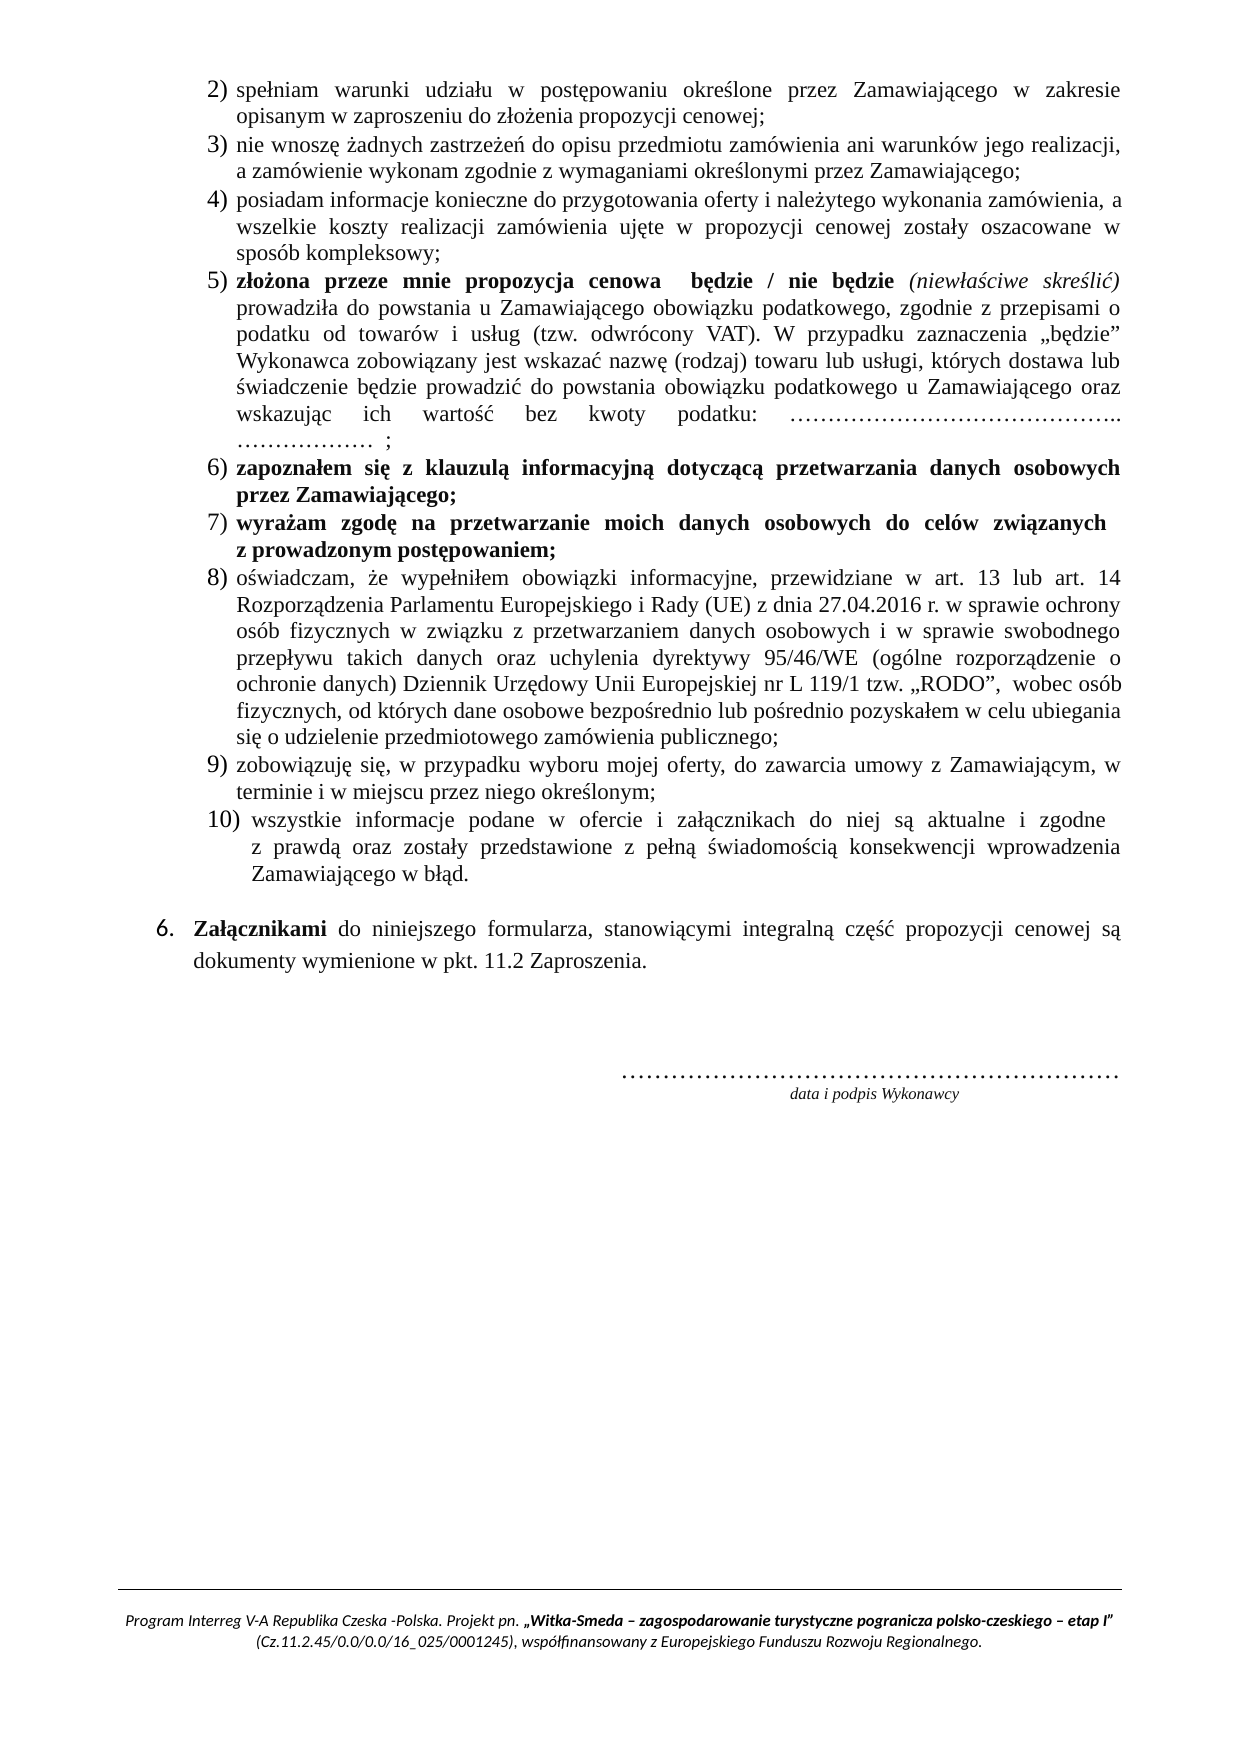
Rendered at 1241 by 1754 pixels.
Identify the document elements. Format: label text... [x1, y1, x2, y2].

text …………………………………………………… [620, 1055, 1122, 1084]
list wyrażam zgodę na przetwarzanie moich danych osobowych do celów związanych z prowadzonym postępowaniem; [207, 507, 1122, 562]
list Załącznikami do niniejszego formularza, stanowiącymi integralną część propozycji cenowej są dokumenty wymienione w pkt. 11.2 Zaproszenia. [156, 912, 1122, 973]
list wszystkie informacje podane w ofercie i załącznikach do niej są aktualne i zgodne z prawdą oraz zostały przedstawione z pełną świadomością konsekwencji wprowadzenia Zamawiającego w błąd. [207, 804, 1122, 886]
list nie wnoszę żadnych zastrzeżeń do opisu przedmiotu zamówienia ani warunków jego realizacji, a zamówienie wykonam zgodnie z wymaganiami określonymi przez Zamawiającego; [207, 129, 1122, 184]
list złożona przeze mnie propozycja cenowa będzie / nie będzie (niewłaściwe skreślić) prowadziła do powstania u Zamawiającego obowiązku podatkowego, zgodnie z przepisami o podatku od towarów i usług (tzw. odwrócony VAT). W przypadku zaznaczenia „będzie” Wykonawca zobowiązany jest wskazać nazwę (rodzaj) towaru lub usługi, których dostawa lub świadczenie będzie prowadzić do powstania obowiązku podatkowego u Zamawiającego oraz wskazując ich wartość bez kwoty podatku: ……………………………………..……………… ; [207, 265, 1122, 452]
list zapoznałem się z klauzulą informacyjną dotyczącą przetwarzania danych osobowych przez Zamawiającego; [207, 452, 1122, 507]
list posiadam informacje konieczne do przygotowania oferty i należytego wykonania zamówienia, a wszelkie koszty realizacji zamówienia ujęte w propozycji cenowej zostały oszacowane w sposób kompleksowy; [207, 184, 1122, 265]
list zobowiązuję się, w przypadku wyboru mojej oferty, do zawarcia umowy z Zamawiającym, w terminie i w miejscu przez niego określonym; [207, 749, 1122, 804]
list oświadczam, że wypełniłem obowiązki informacyjne, przewidziane w art. 13 lub art. 14 Rozporządzenia Parlamentu Europejskiego i Rady (UE) z dnia 27.04.2016 r. w sprawie ochrony osób fizycznych w związku z przetwarzaniem danych osobowych i w sprawie swobodnego przepływu takich danych oraz uchylenia dyrektywy 95/46/WE (ogólne rozporządzenie o ochronie danych) Dziennik Urzędowy Unii Europejskiej nr L 119/1 tzw. „RODO”, wobec osób fizycznych, od których dane osobowe bezpośrednio lub pośrednio pozyskałem w celu ubiegania się o udzielenie przedmiotowego zamówienia publicznego; [207, 562, 1122, 749]
list spełniam warunki udziału w postępowaniu określone przez Zamawiającego w zakresie opisanym w zaproszeniu do złożenia propozycji cenowej; [207, 74, 1122, 129]
text data i podpis Wykonawcy [620, 1084, 1122, 1103]
